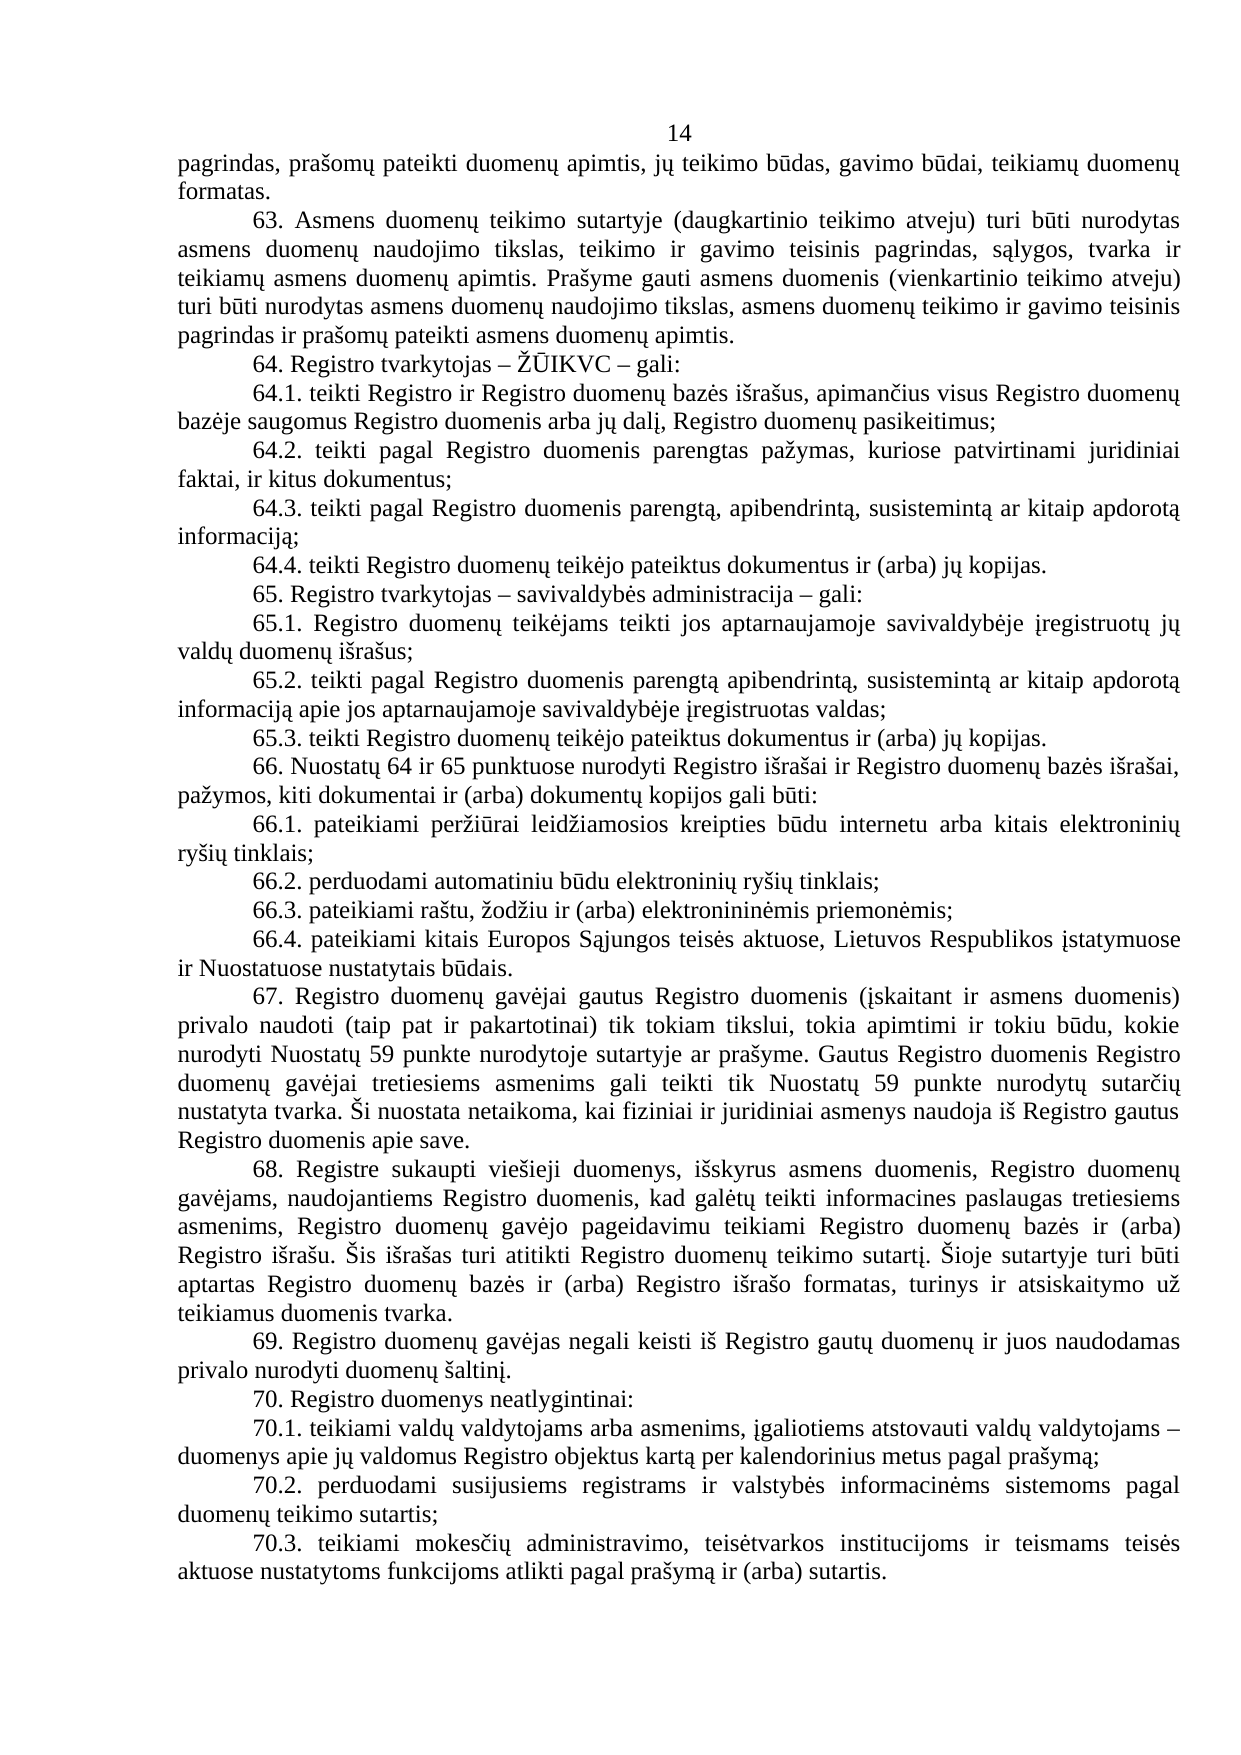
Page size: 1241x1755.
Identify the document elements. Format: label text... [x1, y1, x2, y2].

text 63. Asmens duomenų teikimo sutartyje (daugkartinio teikimo atveju) turi būti nurodytas asmens duomenų naudojimo tikslas, teikimo ir gavimo teisinis pagrindas, sąlygos, tvarka ir teikiamų asmens duomenų apimtis. Prašyme gauti asmens duomenis (vienkartinio teikimo atveju) turi būti nurodytas asmens duomenų naudojimo tikslas, asmens duomenų teikimo ir gavimo teisinis pagrindas ir prašomų pateikti asmens duomenų apimtis. [177, 205, 1181, 349]
text pagrindas, prašomų pateikti duomenų apimtis, jų teikimo būdas, gavimo būdai, teikiamų duomenų formatas. [177, 148, 1181, 205]
text 64.1. teikti Registro ir Registro duomenų bazės išrašus, apimančius visus Registro duomenų bazėje saugomus Registro duomenis arba jų dalį, Registro duomenų pasikeitimus; [177, 378, 1181, 435]
text 70.2. perduodami susijusiems registrams ir valstybės informacinėms sistemoms pagal duomenų teikimo sutartis; [177, 1470, 1181, 1528]
text 70.1. teikiami valdų valdytojams arba asmenims, įgaliotiems atstovauti valdų valdytojams – duomenys apie jų valdomus Registro objektus kartą per kalendorinius metus pagal prašymą; [177, 1413, 1181, 1470]
text 68. Registre sukaupti viešieji duomenys, išskyrus asmens duomenis, Registro duomenų gavėjams, naudojantiems Registro duomenis, kad galėtų teikti informacines paslaugas tretiesiems asmenims, Registro duomenų gavėjo pageidavimu teikiami Registro duomenų bazės ir (arba) Registro išrašu. Šis išrašas turi atitikti Registro duomenų teikimo sutartį. Šioje sutartyje turi būti aptartas Registro duomenų bazės ir (arba) Registro išrašo formatas, turinys ir atsiskaitymo už teikiamus duomenis tvarka. [177, 1154, 1181, 1326]
text 65. Registro tvarkytojas – savivaldybės administracija – gali: [177, 579, 1181, 608]
text 66.1. pateikiami peržiūrai leidžiamosios kreipties būdu internetu arba kitais elektroninių ryšių tinklais; [177, 809, 1181, 866]
text 64.3. teikti pagal Registro duomenis parengtą, apibendrintą, susistemintą ar kitaip apdorotą informaciją; [177, 493, 1181, 550]
text 64.2. teikti pagal Registro duomenis parengtas pažymas, kuriose patvirtinami juridiniai faktai, ir kitus dokumentus; [177, 435, 1181, 493]
text 66. Nuostatų 64 ir 65 punktuose nurodyti Registro išrašai ir Registro duomenų bazės išrašai, pažymos, kiti dokumentai ir (arba) dokumentų kopijos gali būti: [177, 751, 1181, 809]
text 65.3. teikti Registro duomenų teikėjo pateiktus dokumentus ir (arba) jų kopijas. [177, 723, 1181, 751]
text 70. Registro duomenys neatlygintinai: [177, 1384, 1181, 1413]
text 69. Registro duomenų gavėjas negali keisti iš Registro gautų duomenų ir juos naudodamas privalo nurodyti duomenų šaltinį. [177, 1326, 1181, 1384]
text 66.4. pateikiami kitais Europos Sąjungos teisės aktuose, Lietuvos Respublikos įstatymuose ir Nuostatuose nustatytais būdais. [177, 924, 1181, 981]
text 66.2. perduodami automatiniu būdu elektroninių ryšių tinklais; [177, 866, 1181, 895]
text 64. Registro tvarkytojas – ŽŪIKVC – gali: [177, 349, 1181, 378]
text 67. Registro duomenų gavėjai gautus Registro duomenis (įskaitant ir asmens duomenis) privalo naudoti (taip pat ir pakartotinai) tik tokiam tikslui, tokia apimtimi ir tokiu būdu, kokie nurodyti Nuostatų 59 punkte nurodytoje sutartyje ar prašyme. Gautus Registro duomenis Registro duomenų gavėjai tretiesiems asmenims gali teikti tik Nuostatų 59 punkte nurodytų sutarčių nustatyta tvarka. Ši nuostata netaikoma, kai fiziniai ir juridiniai asmenys naudoja iš Registro gautus Registro duomenis apie save. [177, 981, 1181, 1154]
text 65.1. Registro duomenų teikėjams teikti jos aptarnaujamoje savivaldybėje įregistruotų jų valdų duomenų išrašus; [177, 608, 1181, 665]
text 70.3. teikiami mokesčių administravimo, teisėtvarkos institucijoms ir teismams teisės aktuose nustatytoms funkcijoms atlikti pagal prašymą ir (arba) sutartis. [177, 1528, 1181, 1585]
text 64.4. teikti Registro duomenų teikėjo pateiktus dokumentus ir (arba) jų kopijas. [177, 550, 1181, 579]
text 66.3. pateikiami raštu, žodžiu ir (arba) elektronininėmis priemonėmis; [177, 895, 1181, 924]
text 65.2. teikti pagal Registro duomenis parengtą apibendrintą, susistemintą ar kitaip apdorotą informaciją apie jos aptarnaujamoje savivaldybėje įregistruotas valdas; [177, 665, 1181, 723]
